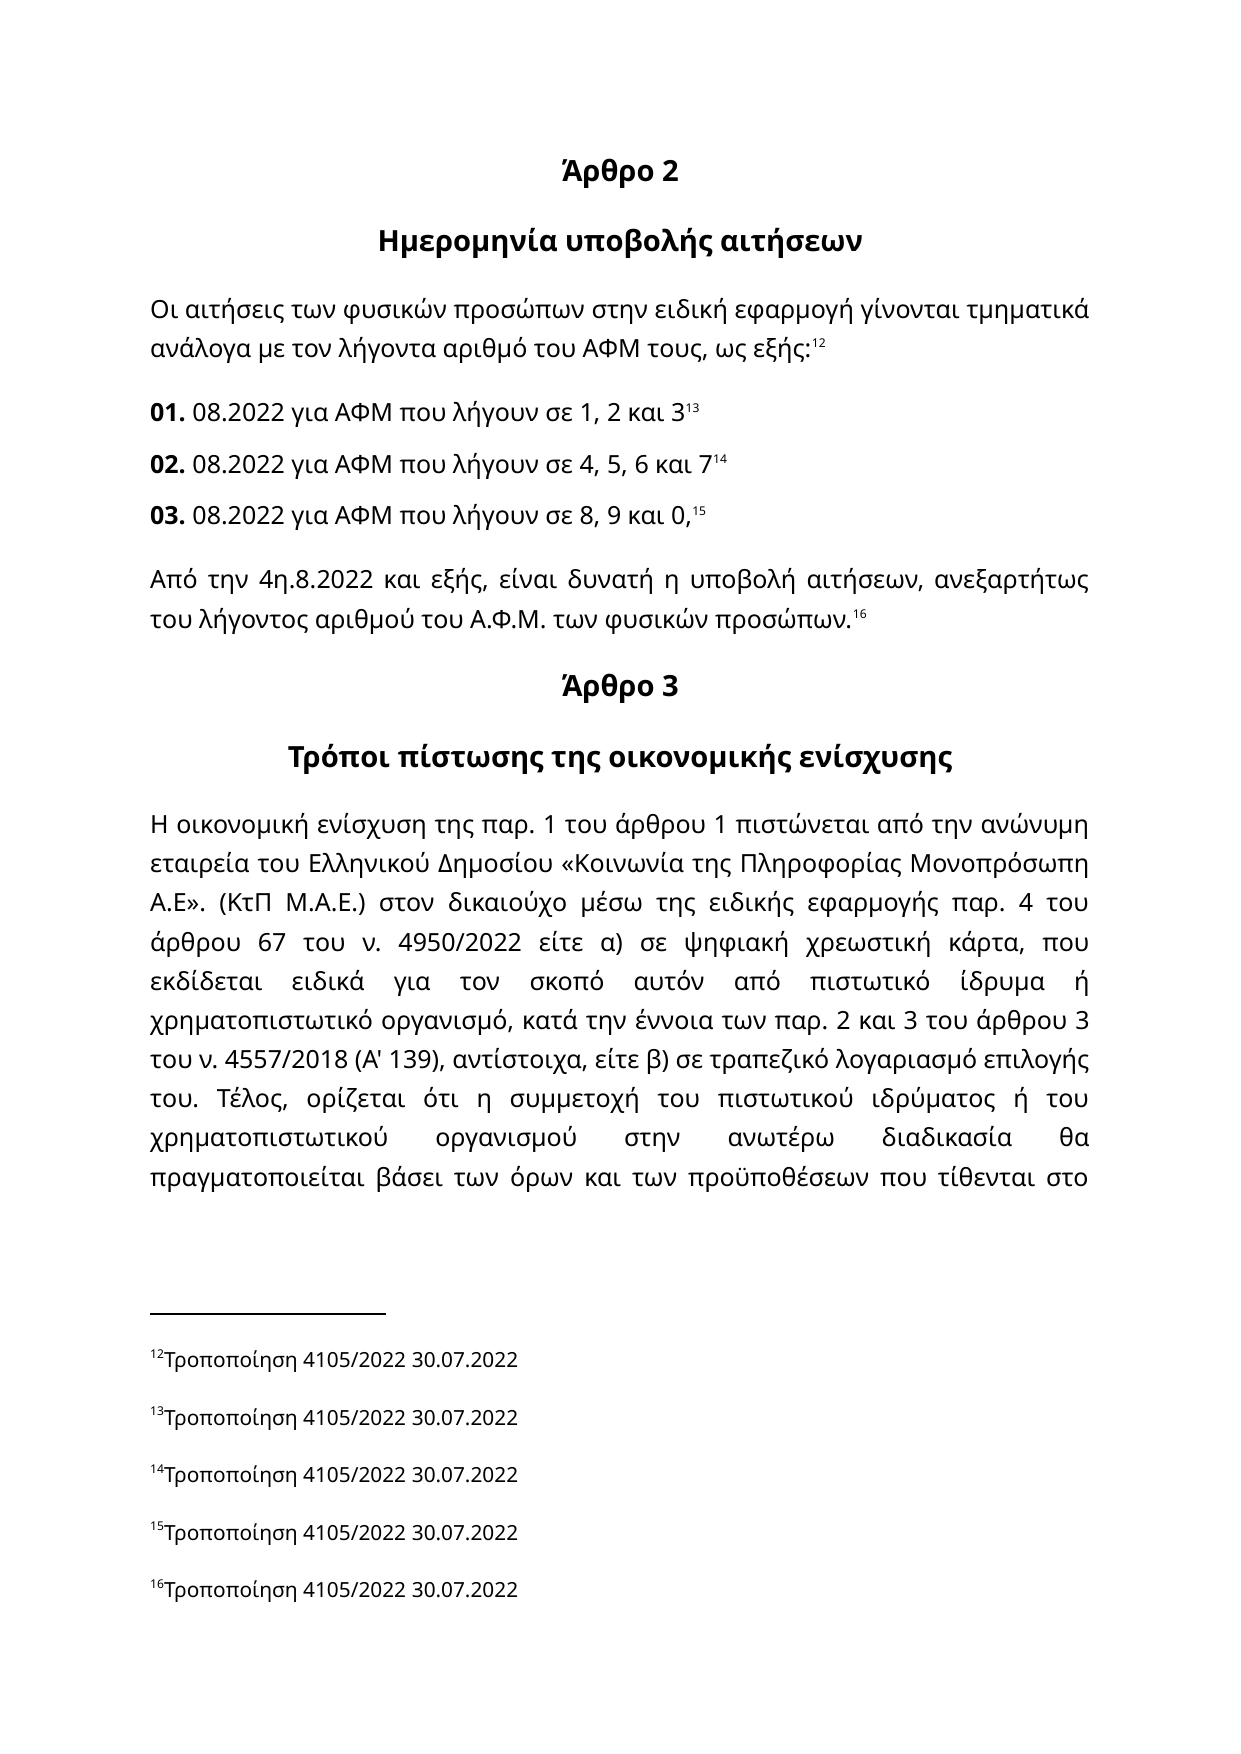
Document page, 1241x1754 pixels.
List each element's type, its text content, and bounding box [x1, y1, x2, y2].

text 03. 08.2022 για ΑΦΜ που λήγουν σε 8, 9 και 0, [150, 498, 1090, 532]
text Τροποποίηση 4105/2022 30.07.2022 [150, 1345, 1090, 1373]
subtitle Άρθρο 3 [150, 665, 1090, 705]
subtitle Άρθρο 2 [150, 150, 1090, 190]
text Τροποποίηση 4105/2022 30.07.2022 [150, 1518, 1090, 1546]
subtitle Τρόποι πίστωσης της οικονομικής ενίσχυσης [150, 736, 1090, 776]
text Η οικονομική ενίσχυση της παρ. 1 του άρθρου 1 πιστώνεται από την ανώνυμη εταιρεία του Ελληνικού Δημοσίου «Κοινωνία της Πληροφορίας Μονοπρόσωπη Α.Ε». (ΚτΠ Μ.Α.Ε.) στον δικαιούχο μέσω της ειδικής εφαρμογής παρ. 4 του άρθρου 67 του ν. 4950/2022 είτε α) σε ψηφιακή χρεωστική κάρτα, που εκδίδεται ειδικά για τον σκοπό αυτόν από πιστωτικό ίδρυμα ή χρηματοπιστωτικό οργανισμό, κατά την έννοια των παρ. 2 και 3 του άρθρου 3 του ν. 4557/2018 (Α' 139), αντίστοιχα, είτε β) σε τραπεζικό λογαριασμό επιλογής του. Τέλος, ορίζεται ότι η συμμετοχή του πιστωτικού ιδρύματος ή του χρηματοπιστωτικού οργανισμού στην ανωτέρω διαδικασία θα πραγματοποιείται βάσει των όρων και των προϋποθέσεων που τίθενται στο [150, 807, 1090, 1193]
text Τροποποίηση 4105/2022 30.07.2022 [150, 1576, 1090, 1604]
text Οι αιτήσεις των φυσικών προσώπων στην ειδική εφαρμογή γίνονται τμηματικά ανάλογα με τον λήγοντα αριθμό του ΑΦΜ τους, ως εξής: [150, 291, 1090, 364]
subtitle Ημερομηνία υποβολής αιτήσεων [150, 221, 1090, 260]
text 02. 08.2022 για ΑΦΜ που λήγουν σε 4, 5, 6 και 7 [150, 446, 1090, 480]
text Από την 4η.8.2022 και εξής, είναι δυνατή η υποβολή αιτήσεων, ανεξαρτήτως του λήγοντος αριθμού του Α.Φ.Μ. των φυσικών προσώπων. [150, 562, 1090, 635]
text 01. 08.2022 για ΑΦΜ που λήγουν σε 1, 2 και 3 [150, 394, 1090, 429]
text Τροποποίηση 4105/2022 30.07.2022 [150, 1403, 1090, 1431]
text Τροποποίηση 4105/2022 30.07.2022 [150, 1460, 1090, 1489]
